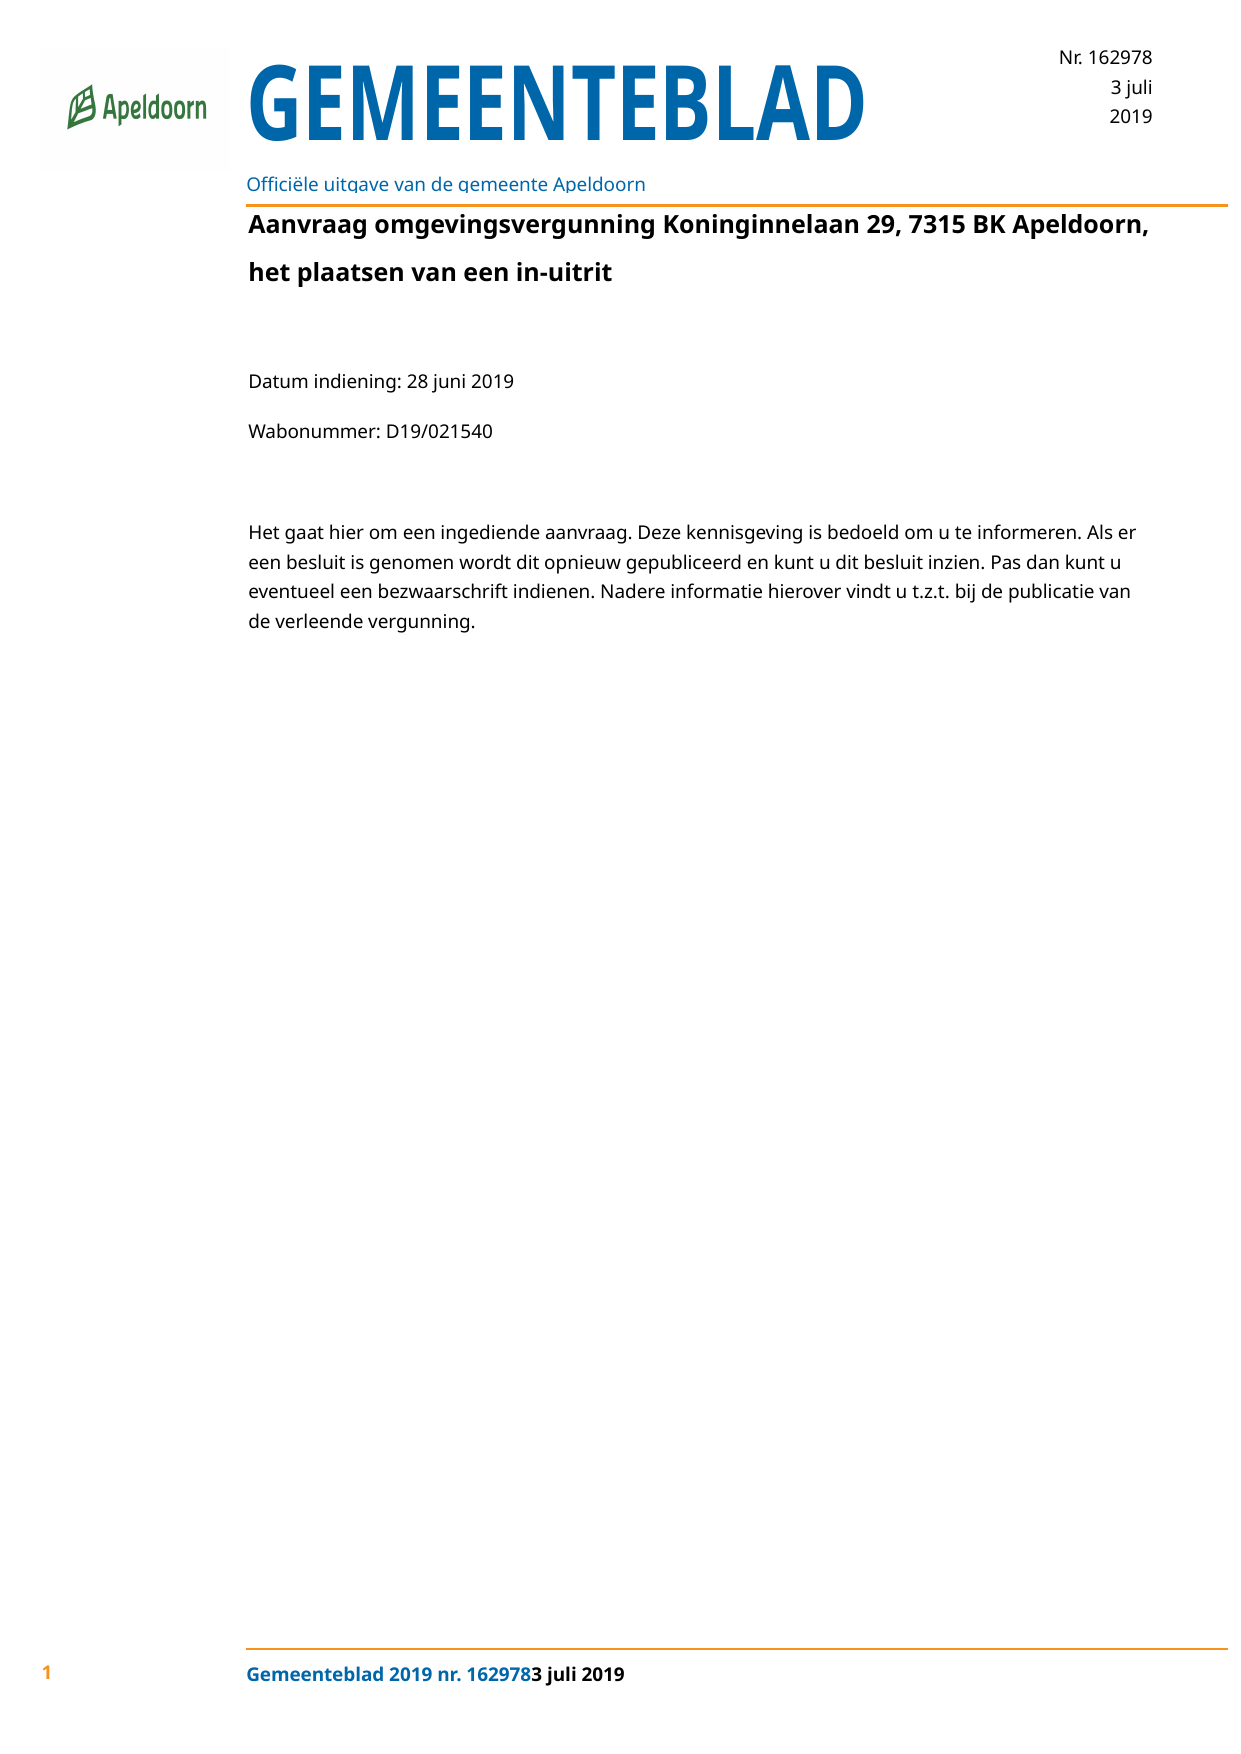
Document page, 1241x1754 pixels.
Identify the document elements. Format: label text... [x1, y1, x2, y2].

picture [41, 47, 231, 172]
text Datum indiening: 28 juni 2019 [248, 368, 1152, 394]
text Wabonummer: D19/021540 [248, 419, 1152, 444]
text Aanvraag omgevingsvergunning Koninginnelaan 29, 7315 BK Apeldoorn, het plaatsen van een in-uitrit [248, 207, 1152, 288]
text Het gaat hier om een ingediende aanvraag. Deze kennisgeving is bedoeld om u te informeren. Als er een besluit is genomen wordt dit opnieuw gepubliceerd en kunt u dit besluit inzien. Pas dan kunt u eventueel een bezwaarschrift indienen. Nadere informatie hierover vindt u t.z.t. bij de publicatie van de verleende vergunning. [248, 519, 1152, 634]
